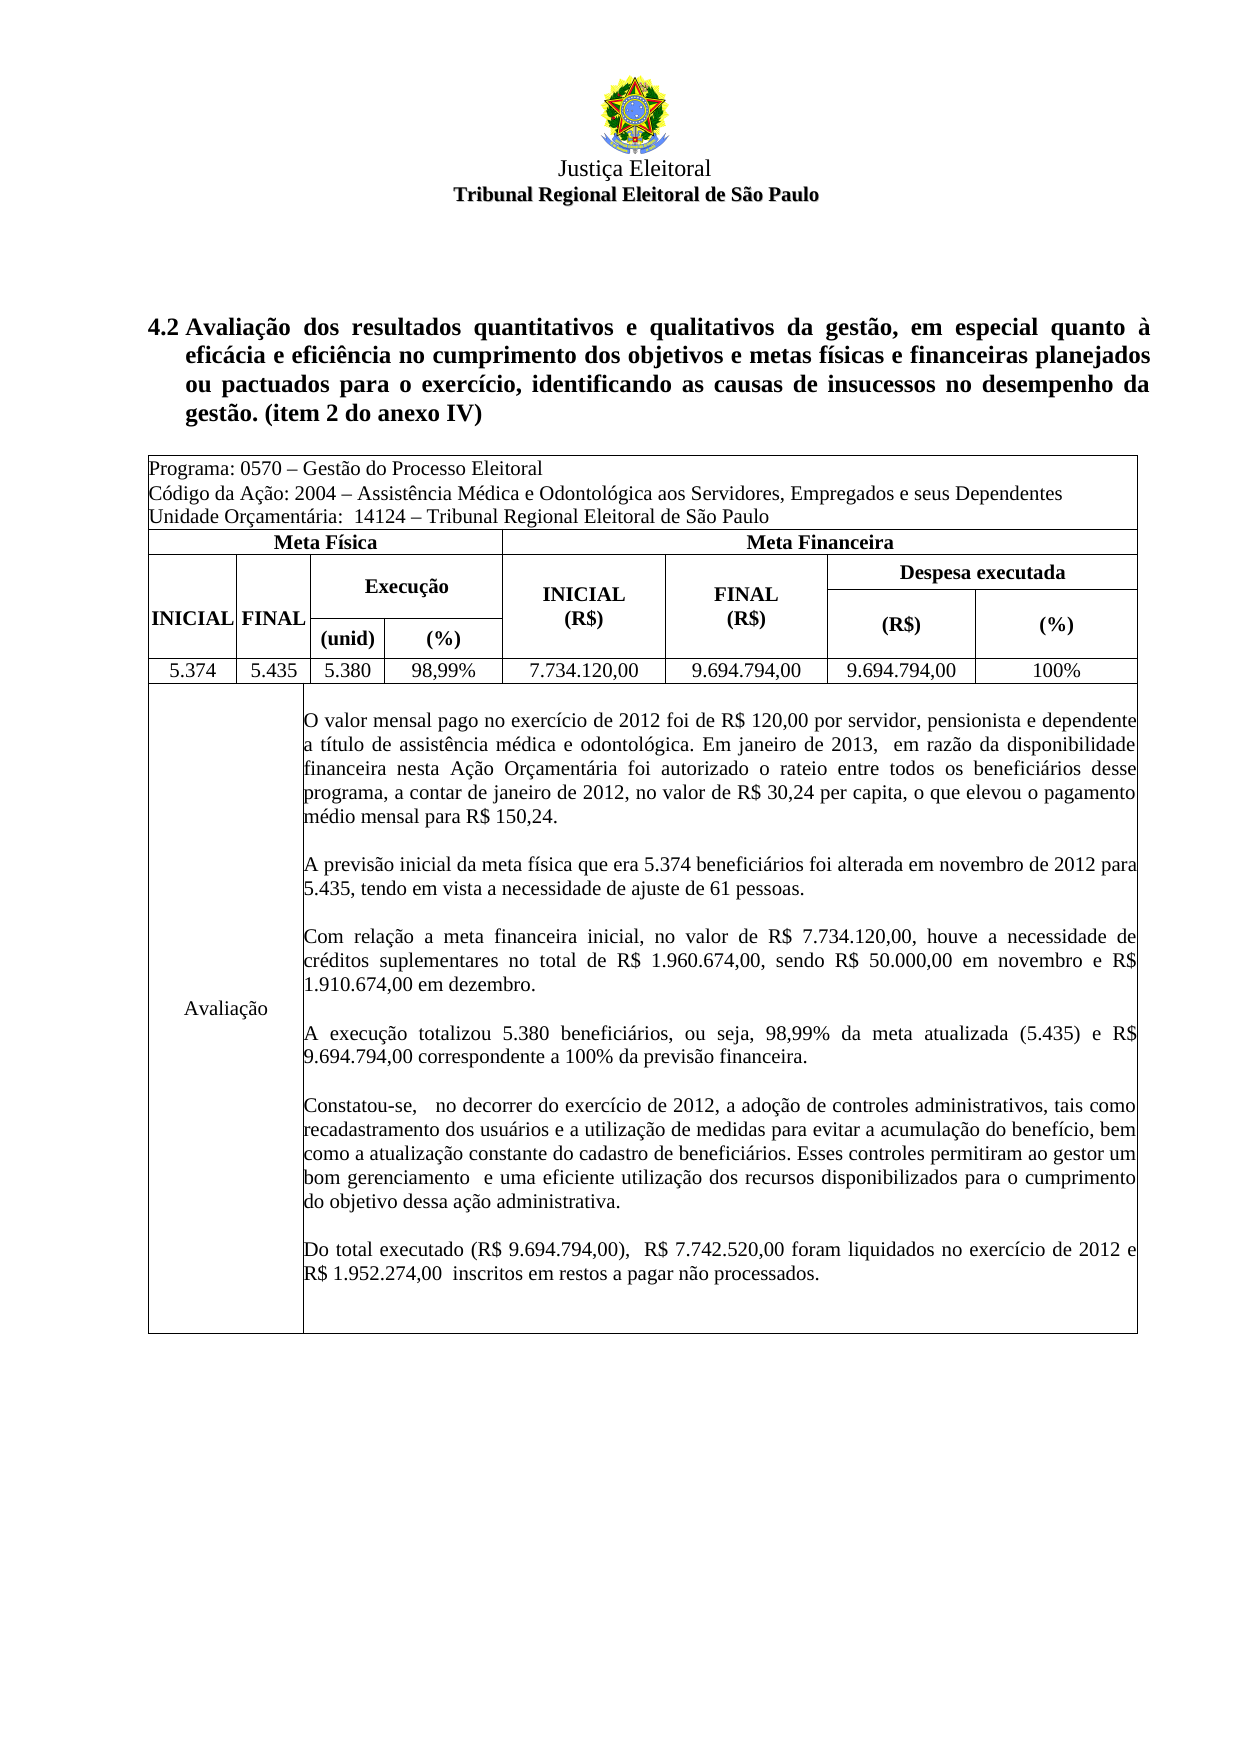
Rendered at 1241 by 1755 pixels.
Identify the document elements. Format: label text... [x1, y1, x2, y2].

table_cell O valor mensal pago no exercício de 2012 foi de R$ 120,00 por servidor, pensionista e dependente a título de assistência médica e odontológica. Em janeiro de 2013, em razão da disponibilidade financeira nesta Ação Orçamentária foi autorizado o rateio entre todos os beneficiários desse programa, a contar de janeiro de 2012, no valor de R$ 30,24 per capita, o que elevou o pagamento médio mensal para R$ 150,24. A previsão inicial da meta física que era 5.374 beneficiários foi alterada em novembro de 2012 para 5.435, tendo em vista a necessidade de ajuste de 61 pessoas. Com relação a meta financeira inicial, no valor de R$ 7.734.120,00, houve a necessidade de créditos suplementares no total de R$ 1.960.674,00, sendo R$ 50.000,00 em novembro e R$ 1.910.674,00 em dezembro. A execução totalizou 5.380 beneficiários, ou seja, 98,99% da meta atualizada (5.435) e R$ 9.694.794,00 correspondente a 100% da previsão financeira. Constatou-se, no decorrer do exercício de 2012, a adoção de controles administrativos, tais como recadastramento dos usuários e a utilização de medidas para evitar a acumulação do benefício, bem como a atualização constante do cadastro de beneficiários. Esses controles permitiram ao gestor um bom gerenciamento e uma eficiente utilização dos recursos disponibilizados para o cumprimento do objetivo dessa ação administrativa. Do total executado (R$ 9.694.794,00), R$ 7.742.520,00 foram liquidados no exercício de 2012 e R$ 1.952.274,00 inscritos em restos a pagar não processados. [304, 684, 1137, 1333]
list Avaliação dos resultados quantitativos e qualitativos da gestão, em especial quanto à eficácia e eficiência no cumprimento dos objetivos e metas físicas e financeiras planejados ou pactuados para o exercício, identificando as causas de insucessos no desempenho da gestão. (item 2 do anexo IV) [148, 312, 1152, 427]
table_cell INICIAL (R$) [503, 555, 665, 657]
table_cell FINAL (R$) [666, 555, 827, 657]
table_cell FINAL [237, 555, 310, 657]
table_cell 9.694.794,00 [828, 659, 975, 682]
table_cell INICIAL [149, 555, 236, 657]
table_cell Execução [311, 555, 502, 618]
table_cell (%) [385, 619, 502, 657]
table_cell 5.374 [149, 659, 236, 682]
table_cell (R$) [828, 590, 975, 657]
table_cell (%) [976, 590, 1137, 657]
table_cell Meta Física [149, 530, 502, 554]
table_cell (unid) [311, 619, 384, 657]
table_cell 9.694.794,00 [666, 659, 827, 682]
table_cell 5.380 [311, 659, 384, 682]
table_cell 100% [976, 659, 1137, 682]
table_cell 5.435 [237, 659, 310, 682]
table_cell Meta Financeira [503, 530, 1137, 554]
table_cell Avaliação [149, 684, 303, 1333]
table_cell 7.734.120,00 [503, 659, 665, 682]
table_cell Despesa executada [828, 555, 1137, 589]
table_cell 98,99% [385, 659, 502, 682]
